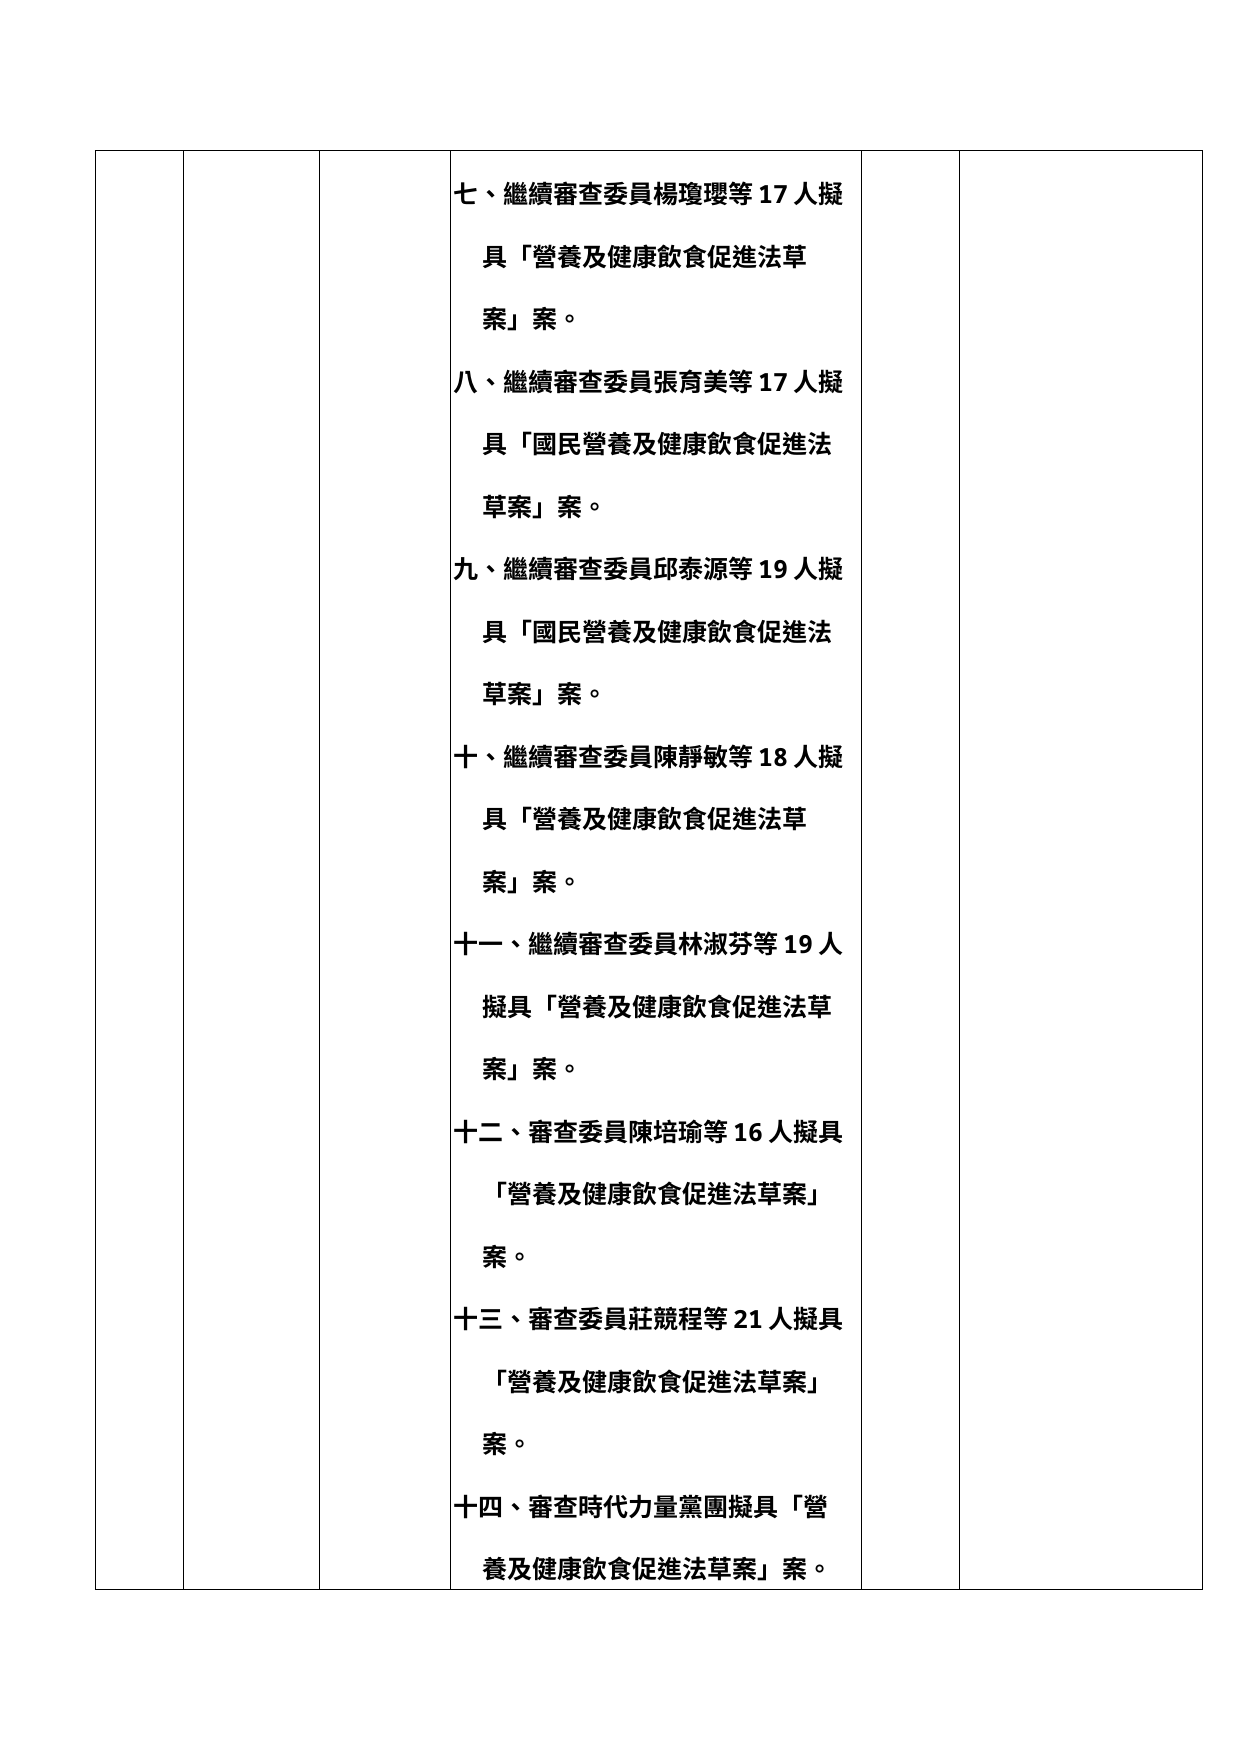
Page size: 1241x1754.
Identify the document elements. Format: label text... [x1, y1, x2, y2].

table_cell [184, 151, 319, 1589]
table_cell [862, 151, 959, 1589]
table_cell [96, 151, 183, 1589]
table_cell 七、繼續審查委員楊瓊瓔等17人擬具「營養及健康飲食促進法草案」案。 八、繼續審查委員張育美等17人擬具「國民營養及健康飲食促進法草案」案。 九、繼續審查委員邱泰源等19人擬具「國民營養及健康飲食促進法草案」案。 十、繼續審查委員陳靜敏等18人擬具「營養及健康飲食促進法草案」案。 十一、繼續審查委員林淑芬等19人擬具「營養及健康飲食促進法草案」案。 十二、審查委員陳培瑜等16人擬具「營養及健康飲食促進法草案」案。 十三、審查委員莊競程等21人擬具「營養及健康飲食促進法草案」案。 十四、審查時代力量黨團擬具「營養及健康飲食促進法草案」案。 [451, 151, 861, 1589]
table_cell [960, 151, 1202, 1589]
table_cell [320, 151, 450, 1589]
